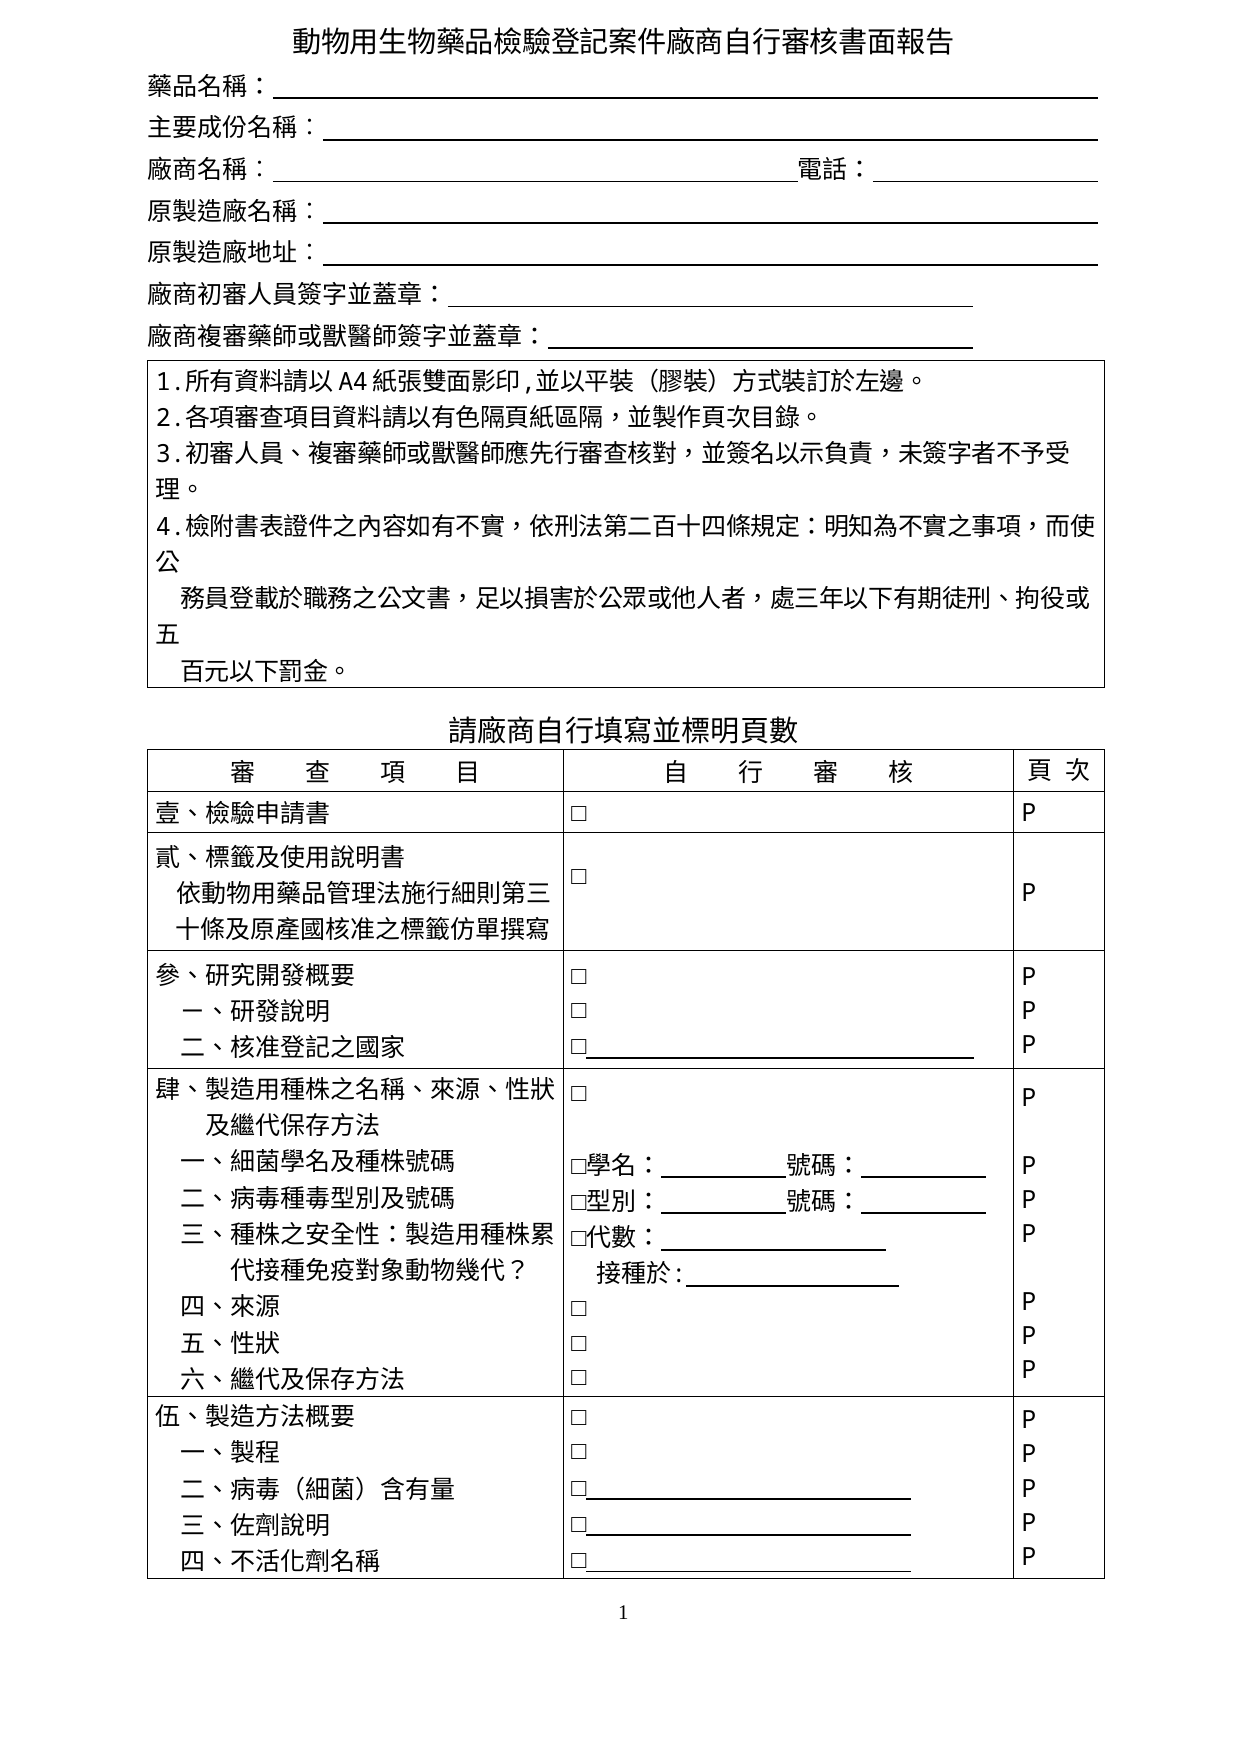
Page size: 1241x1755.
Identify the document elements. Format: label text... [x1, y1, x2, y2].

table_cell □ [564, 792, 1013, 832]
table_cell 參、研究開發概要 ㄧ、研發說明 二、核准登記之國家 [148, 951, 563, 1068]
table_header 頁 次 [1014, 750, 1104, 791]
table_cell P P P P P P P [1014, 1069, 1104, 1396]
table_cell P [1014, 833, 1104, 950]
table_cell 肆、製造用種株之名稱、來源、性狀 及繼代保存方法 一、細菌學名及種株號碼 二、病毒種毒型別及號碼 三、種株之安全性：製造用種株累 代接種免疫對象動物幾代？ 四、來源 五、性狀 六、繼代及保存方法 [148, 1069, 563, 1396]
table_cell □ □ □ [564, 951, 1013, 1068]
table_cell □ □學名： 號碼： □型別： 號碼： □代數： 接種於: □ □ □ [564, 1069, 1013, 1396]
table_cell 伍、製造方法概要 一、製程 二、病毒（細菌）含有量 三、佐劑說明 四、不活化劑名稱 [148, 1397, 563, 1578]
text 原製造廠名稱︰ [148, 186, 1171, 227]
table_header 1.所有資料請以A4紙張雙面影印,並以平裝（膠裝）方式裝訂於左邊。 2.各項審查項目資料請以有色隔頁紙區隔，並製作頁次目錄。 3.初審人員、複審藥師或獸醫師應先行審查核對，並簽名以示負責，未簽字者不予受理。 4.檢附書表證件之內容如有不實，依刑法第二百十四條規定：明知為不實之事項，而使公 務員登載於職務之公文書，足以損害於公眾或他人者，處三年以下有期徒刑、拘役或五 百元以下罰金。 [148, 361, 1104, 687]
table_cell P P P [1014, 951, 1104, 1068]
text 廠商複審藥師或獸醫師簽字並蓋章： [148, 311, 1171, 352]
table_cell P [1014, 792, 1104, 832]
text 原製造廠地址︰ [148, 227, 1171, 269]
text 請廠商自行填寫並標明頁數 [148, 707, 1098, 749]
text 廠商名稱︰ 電話： [148, 144, 1171, 186]
text 主要成份名稱︰ [148, 102, 1171, 144]
text 動物用生物藥品檢驗登記案件廠商自行審核書面報告 [148, 18, 1098, 61]
table_cell □ [564, 833, 1013, 950]
table_header 審 查 項 目 [148, 750, 563, 791]
table_cell 壹、檢驗申請書 [148, 792, 563, 832]
table_cell 貳、標籤及使用說明書 依動物用藥品管理法施行細則第三 十條及原產國核准之標籤仿單撰寫 [148, 833, 563, 950]
table_header 自 行 審 核 [564, 750, 1013, 791]
table_cell □ □ □ □ □ [564, 1397, 1013, 1578]
text 廠商初審人員簽字並蓋章： [148, 269, 1171, 311]
text 藥品名稱： [148, 61, 1171, 102]
table_cell P P P P P [1014, 1397, 1104, 1578]
